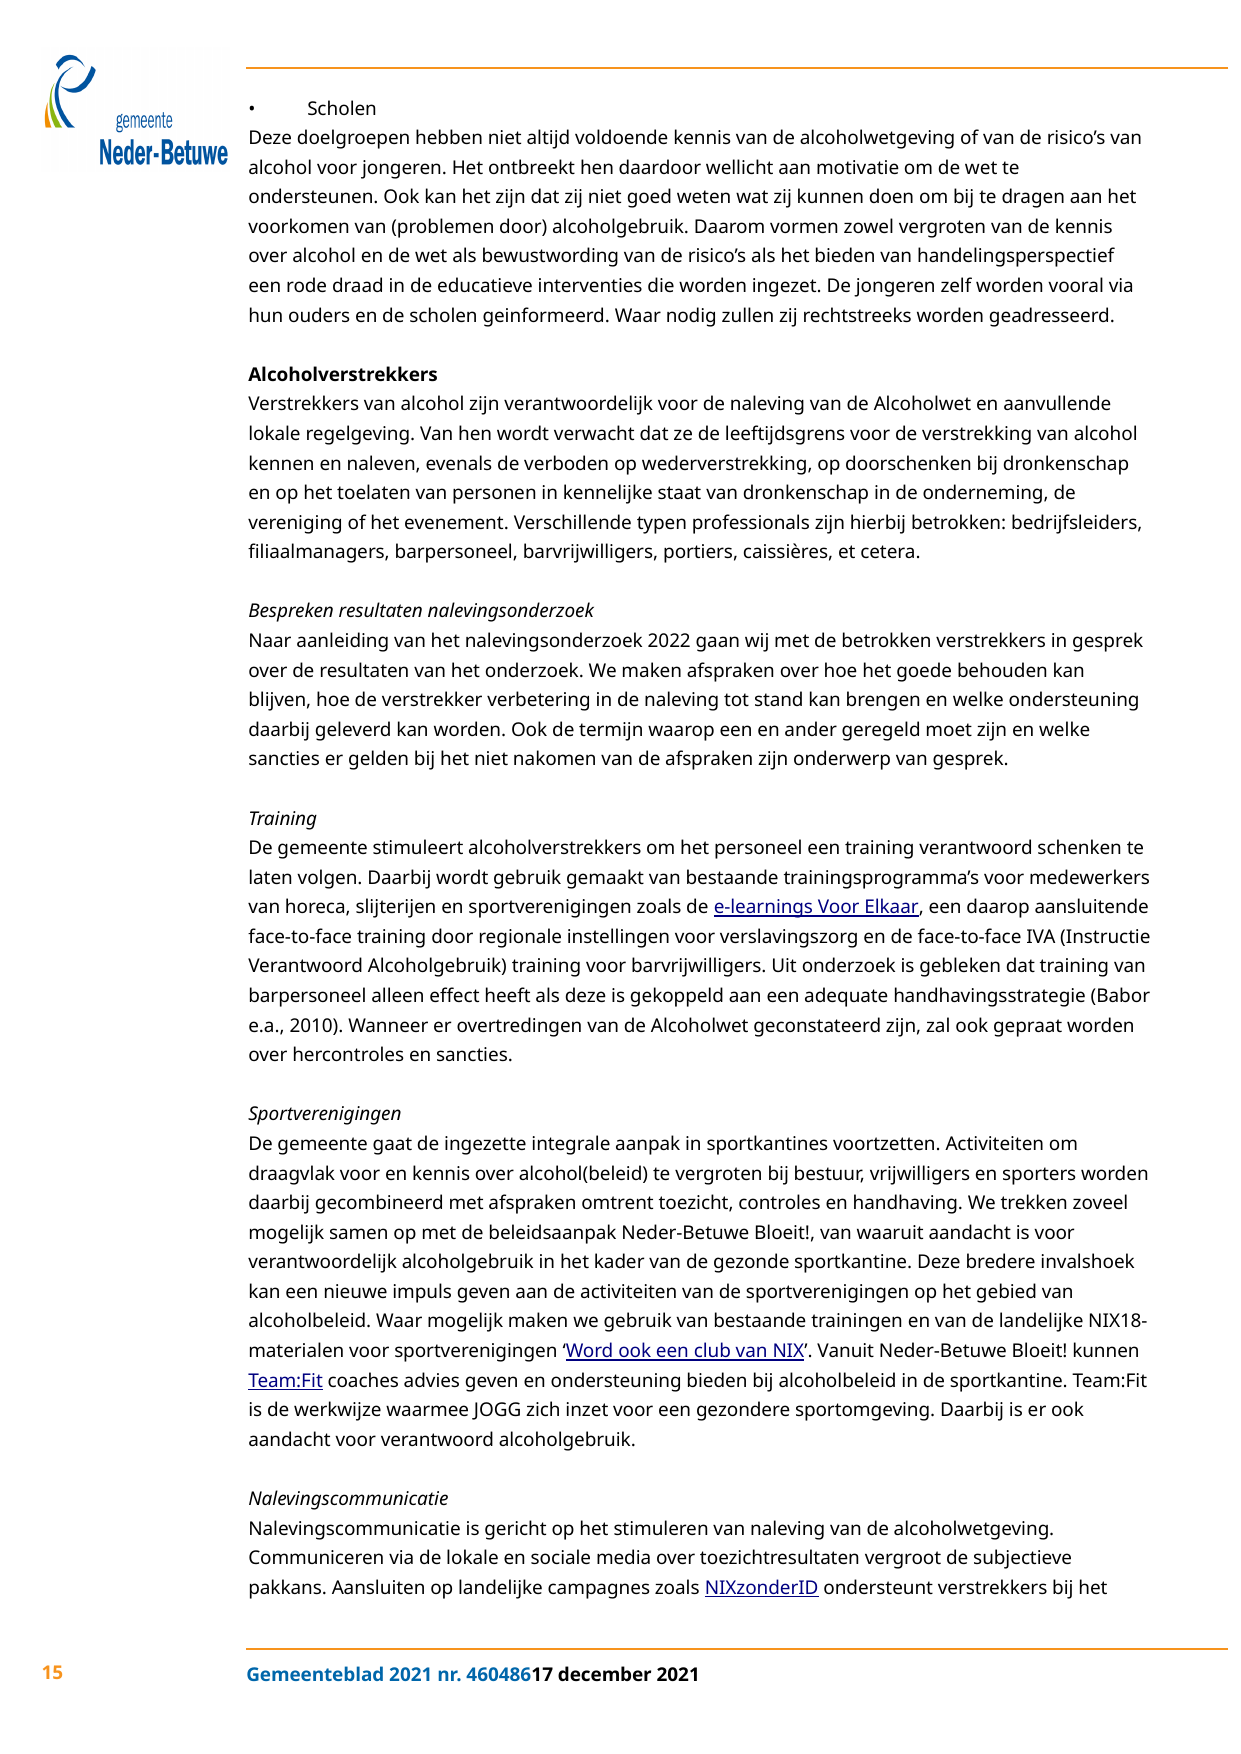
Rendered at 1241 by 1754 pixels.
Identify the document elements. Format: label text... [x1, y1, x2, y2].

text Nalevingscommunicatie [248, 1485, 1152, 1511]
picture [41, 47, 231, 172]
text Nalevingscommunicatie is gericht op het stimuleren van naleving van de alcoholwetgeving. Communiceren via de lokale en sociale media over toezichtresultaten vergroot de subjectieve pakkans. Aansluiten op landelijke campagnes zoals NIXzonderID ondersteunt verstrekkers bij het [248, 1515, 1152, 1600]
text Verstrekkers van alcohol zijn verantwoordelijk voor de naleving van de Alcoholwet en aanvullende lokale regelgeving. Van hen wordt verwacht dat ze de leeftijdsgrens voor de verstrekking van alcohol kennen en naleven, evenals de verboden op wederverstrekking, op doorschenken bij dronkenschap en op het toelaten van personen in kennelijke staat van dronkenschap in de onderneming, de vereniging of het evenement. Verschillende typen professionals zijn hierbij betrokken: bedrijfsleiders, filiaalmanagers, barpersoneel, barvrijwilligers, portiers, caissières, et cetera. [248, 391, 1152, 564]
text Alcoholverstrekkers [248, 361, 1152, 387]
text De gemeente stimuleert alcoholverstrekkers om het personeel een training verantwoord schenken te laten volgen. Daarbij wordt gebruik gemaakt van bestaande trainingsprogramma’s voor medewerkers van horeca, slijterijen en sportverenigingen zoals de e-learnings Voor Elkaar, een daarop aansluitende face-to-face training door regionale instellingen voor verslavingszorg en de face-to-face IVA (Instructie Verantwoord Alcoholgebruik) training voor barvrijwilligers. Uit onderzoek is gebleken dat training van barpersoneel alleen effect heeft als deze is gekoppeld aan een adequate handhavingsstrategie (Babor e.a., 2010). Wanneer er overtredingen van de Alcoholwet geconstateerd zijn, zal ook gepraat worden over hercontroles en sancties. [248, 834, 1152, 1067]
text Bespreken resultaten nalevingsonderzoek [248, 598, 1152, 623]
text Naar aanleiding van het nalevingsonderzoek 2022 gaan wij met de betrokken verstrekkers in gesprek over de resultaten van het onderzoek. We maken afspraken over hoe het goede behouden kan blijven, hoe de verstrekker verbetering in de naleving tot stand kan brengen en welke ondersteuning daarbij geleverd kan worden. Ook de termijn waarop een en ander geregeld moet zijn en welke sancties er gelden bij het niet nakomen van de afspraken zijn onderwerp van gesprek. [248, 627, 1152, 771]
text Deze doelgroepen hebben niet altijd voldoende kennis van de alcoholwetgeving of van de risico’s van alcohol voor jongeren. Het ontbreekt hen daardoor wellicht aan motivatie om de wet te ondersteunen. Ook kan het zijn dat zij niet goed weten wat zij kunnen doen om bij te dragen aan het voorkomen van (problemen door) alcoholgebruik. Daarom vormen zowel vergroten van de kennis over alcohol en de wet als bewustwording van de risico’s als het bieden van handelingsperspectief een rode draad in de educatieve interventies die worden ingezet. De jongeren zelf worden vooral via hun ouders en de scholen geinformeerd. Waar nodig zullen zij rechtstreeks worden geadresseerd. [248, 124, 1152, 328]
text Training [248, 805, 1152, 831]
text De gemeente gaat de ingezette integrale aanpak in sportkantines voortzetten. Activiteiten om draagvlak voor en kennis over alcohol(beleid) te vergroten bij bestuur, vrijwilligers en sporters worden daarbij gecombineerd met afspraken omtrent toezicht, controles en handhaving. We trekken zoveel mogelijk samen op met de beleidsaanpak Neder-Betuwe Bloeit!, van waaruit aandacht is voor verantwoordelijk alcoholgebruik in het kader van de gezonde sportkantine. Deze bredere invalshoek kan een nieuwe impuls geven aan de activiteiten van de sportverenigingen op het gebied van alcoholbeleid. Waar mogelijk maken we gebruik van bestaande trainingen en van de landelijke NIX18-materialen voor sportverenigingen ‘Word ook een club van NIX’. Vanuit Neder-Betuwe Bloeit! kunnen Team:Fit coaches advies geven en ondersteuning bieden bij alcoholbeleid in de sportkantine. Team:Fit is de werkwijze waarmee JOGG zich inzet voor een gezondere sportomgeving. Daarbij is er ook aandacht voor verantwoord alcoholgebruik. [248, 1130, 1152, 1452]
list Scholen [248, 95, 1152, 121]
text Sportverenigingen [248, 1101, 1152, 1126]
